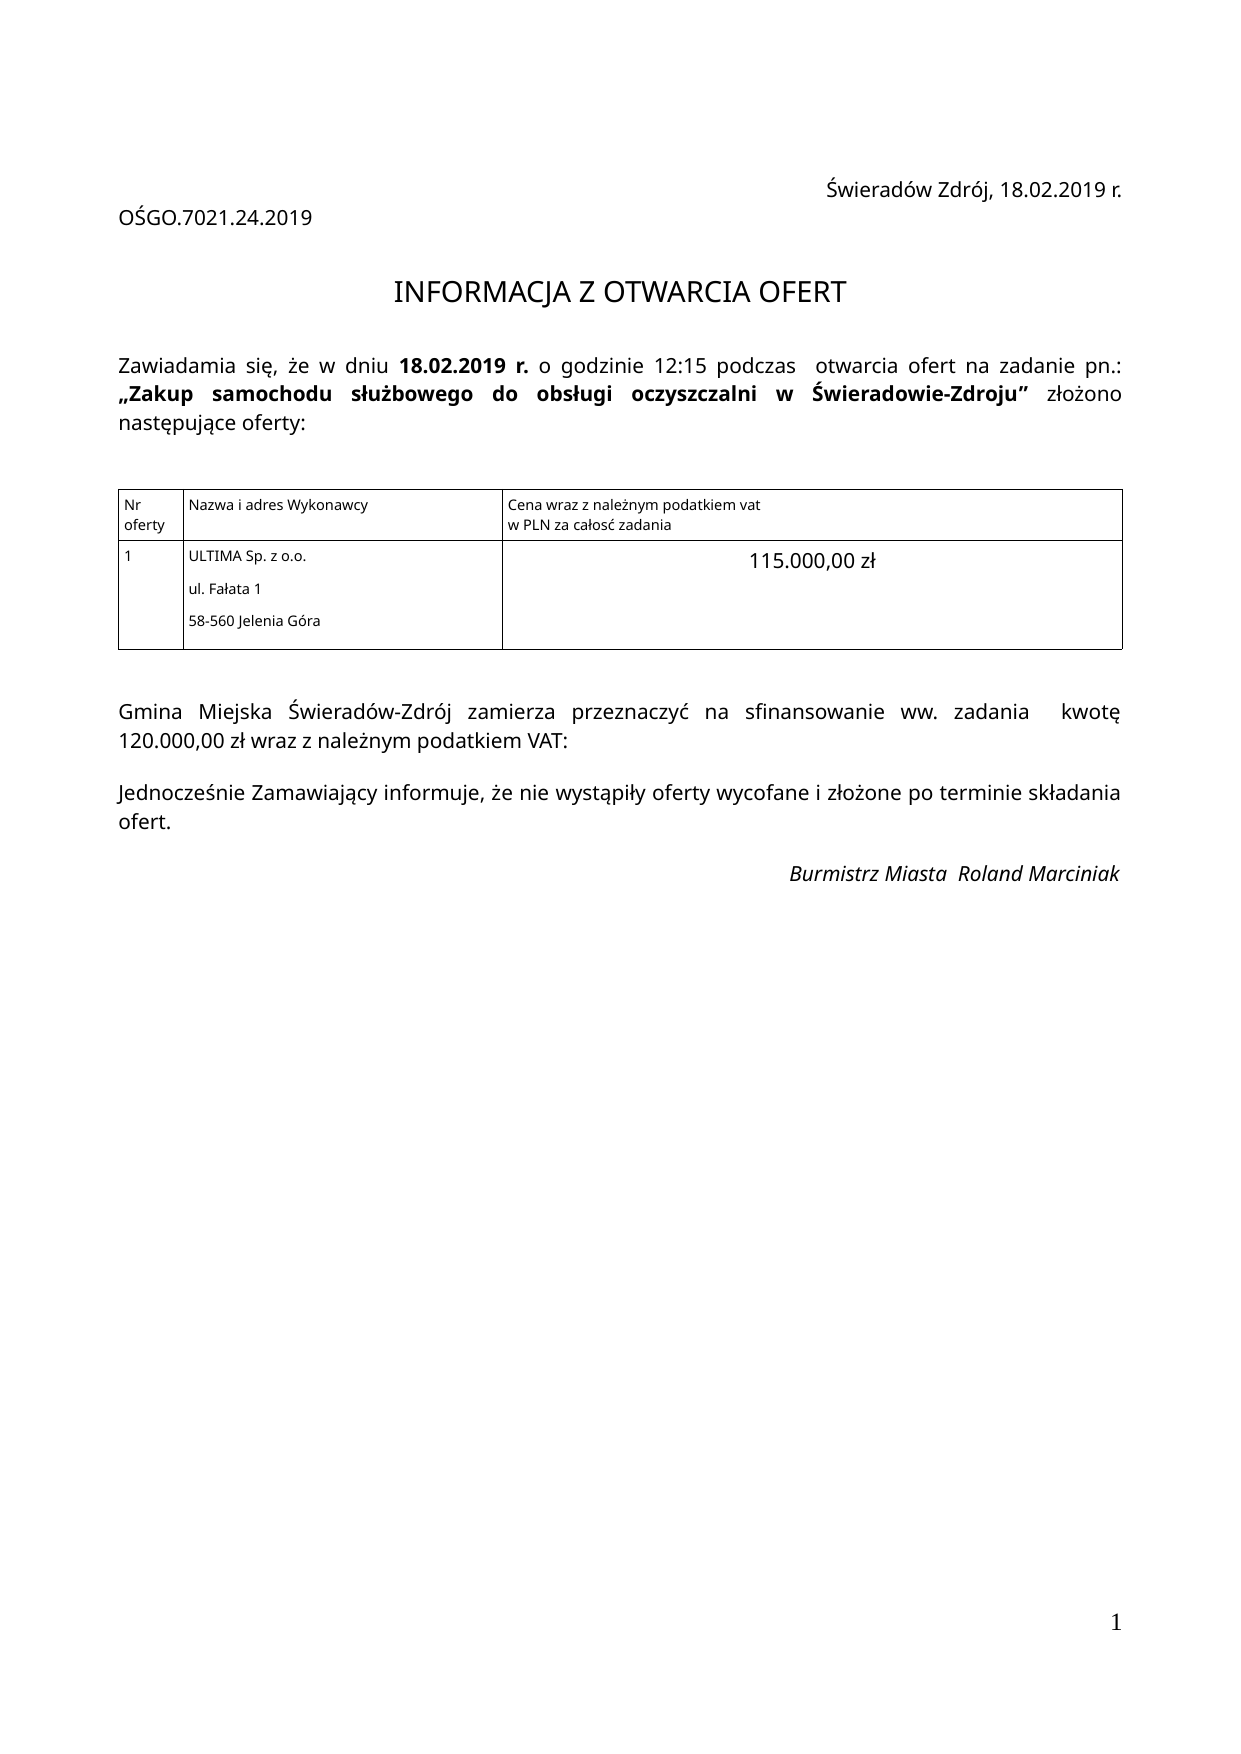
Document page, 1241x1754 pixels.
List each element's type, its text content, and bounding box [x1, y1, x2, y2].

text Jednocześnie Zamawiający informuje, że nie wystąpiły oferty wycofane i złożone po terminie składania ofert. [118, 778, 1122, 835]
table_header Cena wraz z należnym podatkiem vat w PLN za całosć zadania [503, 490, 1122, 540]
table_header Nr oferty [119, 490, 183, 540]
text Gmina Miejska Świeradów-Zdrój zamierza przeznaczyć na sfinansowanie ww. zadania kwotę 120.000,00 zł wraz z należnym podatkiem VAT: [118, 697, 1122, 754]
table_header Nazwa i adres Wykonawcy [184, 490, 502, 540]
text Świeradów Zdrój, 18.02.2019 r. [118, 175, 1122, 203]
text OŚGO.7021.24.2019 [118, 203, 1122, 232]
table_cell 115.000,00 zł [503, 541, 1122, 649]
text Zawiadamia się, że w dniu 18.02.2019 r. o godzinie 12:15 podczas otwarcia ofert na zadanie pn.: „Zakup samochodu służbowego do obsługi oczyszczalni w Świeradowie-Zdroju” złożono następujące oferty: [118, 351, 1122, 436]
list Burmistrz Miasta Roland Marciniak [118, 859, 1122, 888]
text INFORMACJA Z OTWARCIA OFERT [118, 272, 1122, 311]
table_cell 1 [119, 541, 183, 649]
table_cell ULTIMA Sp. z o.o. ul. Fałata 1 58-560 Jelenia Góra [184, 541, 502, 649]
